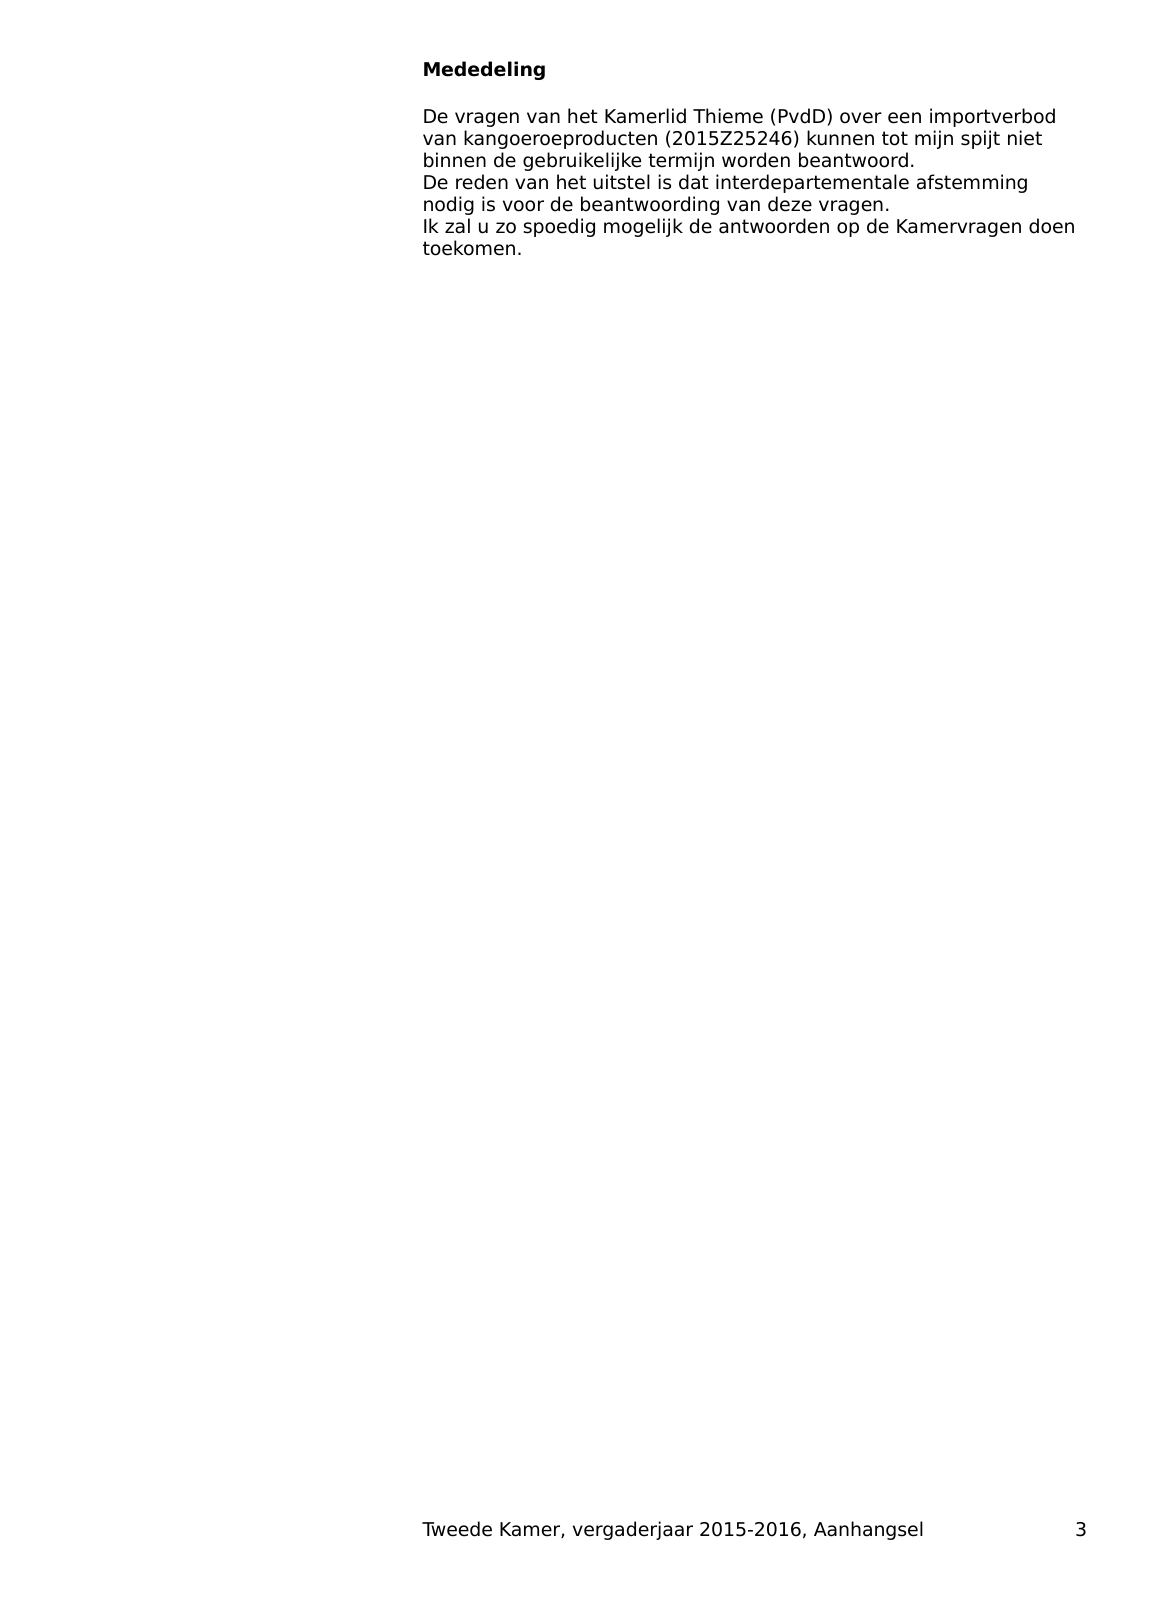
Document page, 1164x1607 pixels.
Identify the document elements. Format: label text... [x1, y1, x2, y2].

text De vragen van het Kamerlid Thieme (PvdD) over een importverbod van kangoeroeproducten (2015Z25246) kunnen tot mijn spijt niet binnen de gebruikelijke termijn worden beantwoord. [422, 106, 1087, 172]
text De reden van het uitstel is dat interdepartementale afstemming nodig is voor de beantwoording van deze vragen. [422, 172, 1087, 216]
subtitle Mededeling [422, 59, 1087, 81]
text Ik zal u zo spoedig mogelijk de antwoorden op de Kamervragen doen toekomen. [422, 216, 1087, 260]
